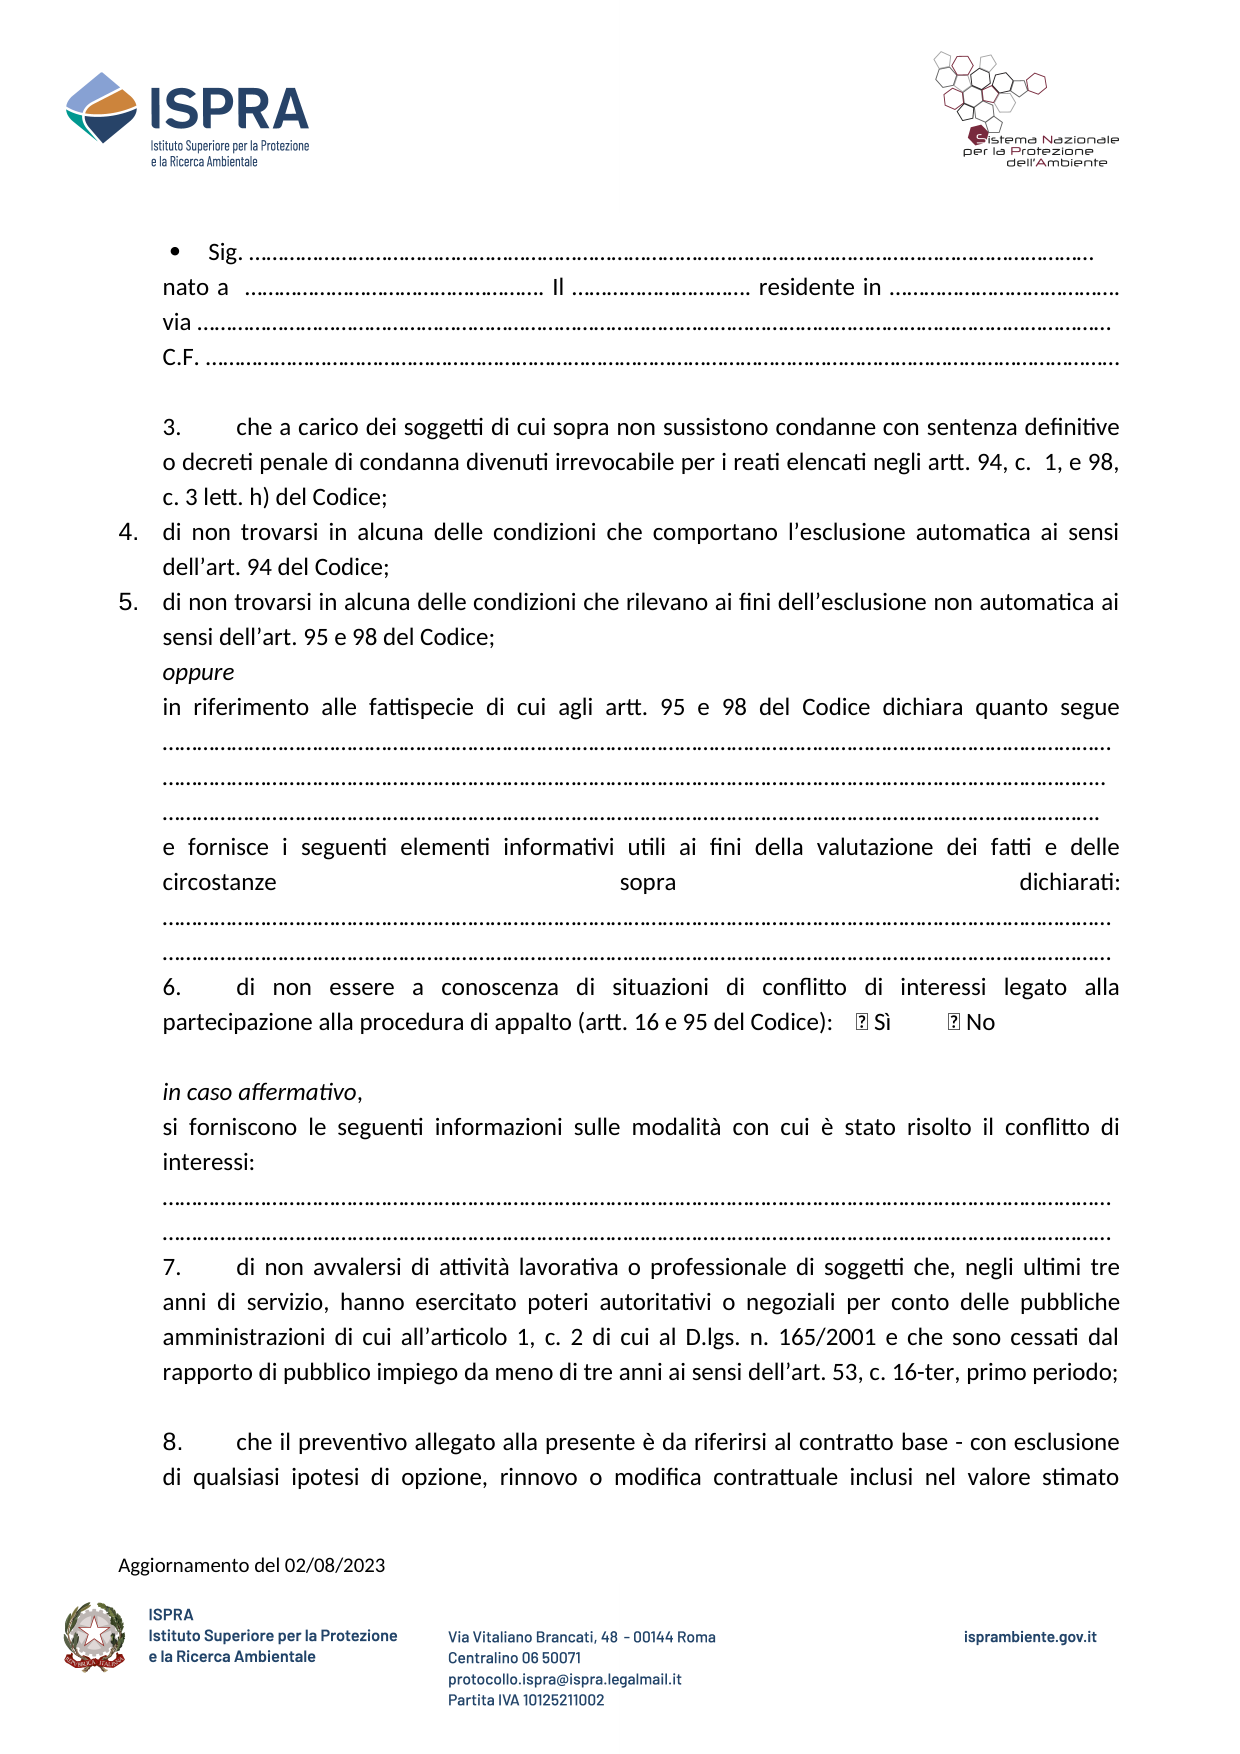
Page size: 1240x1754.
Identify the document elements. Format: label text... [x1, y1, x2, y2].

text C.F. …………………………………………………………………………………………………………………………………………… [162, 341, 1121, 372]
list che a carico dei soggetti di cui sopra non sussistono condanne con sentenza definitive o decreti penale di condanna divenuti irrevocabile per i reati elencati negli artt. 94, c. 1, e 98, c. 3 lett. h) del Codice; [162, 411, 1121, 512]
list di non trovarsi in alcuna delle condizioni che rilevano ai fini dell’esclusione non automatica ai sensi dell’art. 95 e 98 del Codice; [118, 586, 1121, 652]
list di non trovarsi in alcuna delle condizioni che comportano l’esclusione automatica ai sensi dell’art. 94 del Codice; [118, 516, 1121, 582]
list di non essere a conoscenza di situazioni di conflitto di interessi legato alla partecipazione alla procedura di appalto (artt. 16 e 95 del Codice):  Sì  No [162, 971, 1121, 1037]
text in caso affermativo, [162, 1076, 1121, 1107]
text in riferimento alle fattispecie di cui agli artt. 95 e 98 del Codice dichiara quanto segue ………………………………………………………………………………………………………………………………………………………………………………………………………………………………………………………………………………………………….. [162, 691, 1121, 792]
list di non avvalersi di attività lavorativa o professionale di soggetti che, negli ultimi tre anni di servizio, hanno esercitato poteri autoritativi o negoziali per conto delle pubbliche amministrazioni di cui all’articolo 1, c. 2 di cui al D.lgs. n. 165/2001 e che sono cessati dal rapporto di pubblico impiego da meno di tre anni ai sensi dell’art. 53, c. 16-ter, primo periodo; [162, 1251, 1121, 1387]
text si forniscono le seguenti informazioni sulle modalità con cui è stato risolto il conflitto di interessi: …………………………………………………………………………………………………………………………………………………………………………………………………………………………………………………………………………………………………… [162, 1111, 1121, 1247]
list Sig. ………………………………………………………………………………………………………………………………… [171, 236, 1121, 267]
text oppure [162, 656, 1121, 687]
text ………………………………………………………………………………………………………………………………………………. [162, 796, 1121, 827]
text nato a ……………………………………………. Il …………………………. residente in …………………………………. via …………………………………………………………………………………………………………………………………………… [133, 271, 1121, 337]
text e fornisce i seguenti elementi informativi utili ai fini della valutazione dei fatti e delle circostanze sopra dichiarati: …………………………………………………………………………………………………………………………………………………………………………………………………………………………………………………………………………………………………… [162, 831, 1121, 967]
list che il preventivo allegato alla presente è da riferirsi al contratto base - con esclusione di qualsiasi ipotesi di opzione, rinnovo o modifica contrattuale inclusi nel valore stimato [162, 1426, 1121, 1492]
